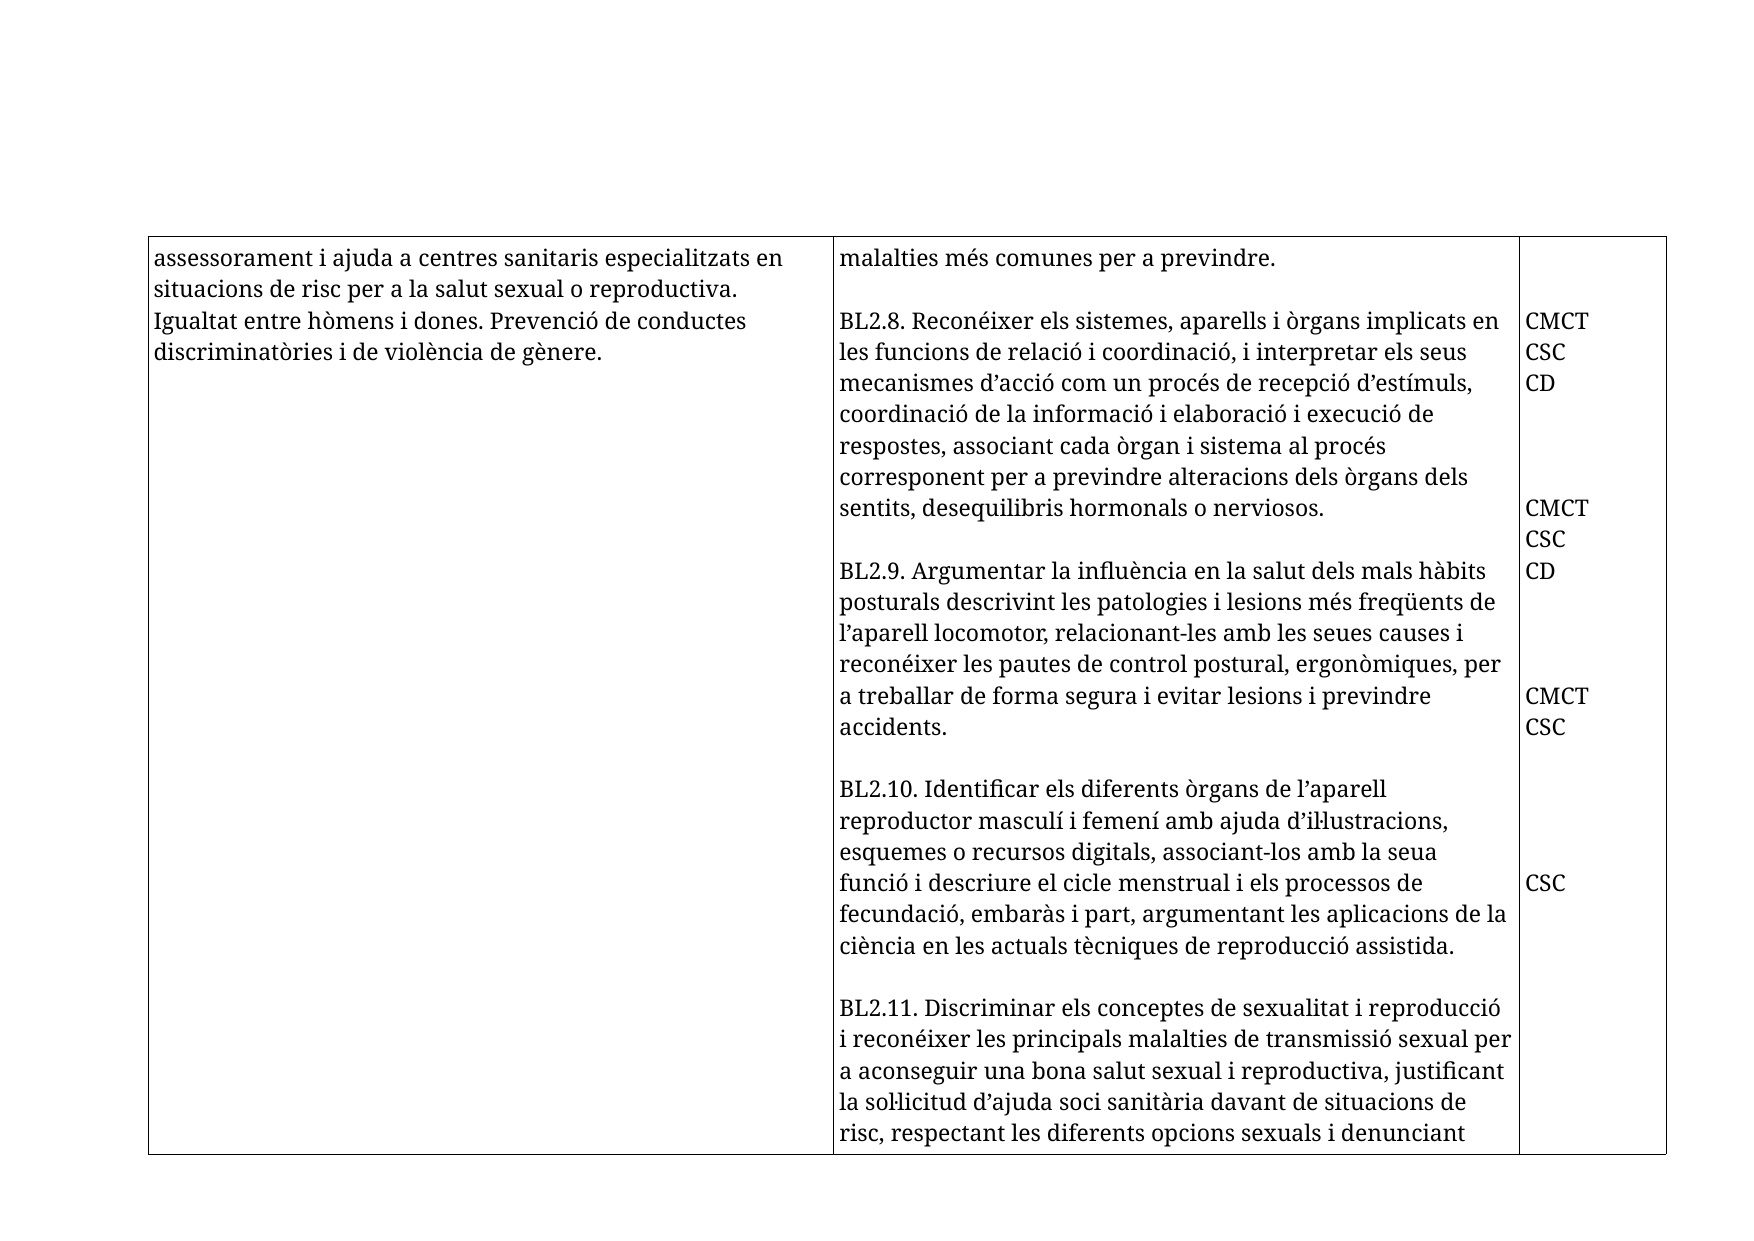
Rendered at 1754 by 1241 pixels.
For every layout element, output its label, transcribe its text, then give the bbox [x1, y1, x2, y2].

table_cell assessorament i ajuda a centres sanitaris especialitzats en situacions de risc per a la salut sexual o reproductiva. Igualtat entre hòmens i dones. Prevenció de conductes discriminatòries i de violència de gènere. [149, 237, 833, 1154]
table_cell CMCT CSC CD CMCT CSC CD CMCT CSC CSC [1520, 237, 1666, 1154]
table_cell malalties més comunes per a previndre. BL2.8. Reconéixer els sistemes, aparells i òrgans implicats en les funcions de relació i coordinació, i interpretar els seus mecanismes d’acció com un procés de recepció d’estímuls, coordinació de la informació i elaboració i execució de respostes, associant cada òrgan i sistema al procés corresponent per a previndre alteracions dels òrgans dels sentits, desequilibris hormonals o nerviosos. BL2.9. Argumentar la influència en la salut dels mals hàbits posturals descrivint les patologies i lesions més freqüents de l’aparell locomotor, relacionant-les amb les seues causes i reconéixer les pautes de control postural, ergonòmiques, per a treballar de forma segura i evitar lesions i previndre accidents. BL2.10. Identificar els diferents òrgans de l’aparell reproductor masculí i femení amb ajuda d’il·lustracions, esquemes o recursos digitals, associant-los amb la seua funció i descriure el cicle menstrual i els processos de fecundació, embaràs i part, argumentant les aplicacions de la ciència en les actuals tècniques de reproducció assistida. BL2.11. Discriminar els conceptes de sexualitat i reproducció i reconéixer les principals malalties de transmissió sexual per a aconseguir una bona salut sexual i reproductiva, justificant la sol·licitud d’ajuda soci sanitària davant de situacions de risc, respectant les diferents opcions sexuals i denunciant [834, 237, 1519, 1154]
